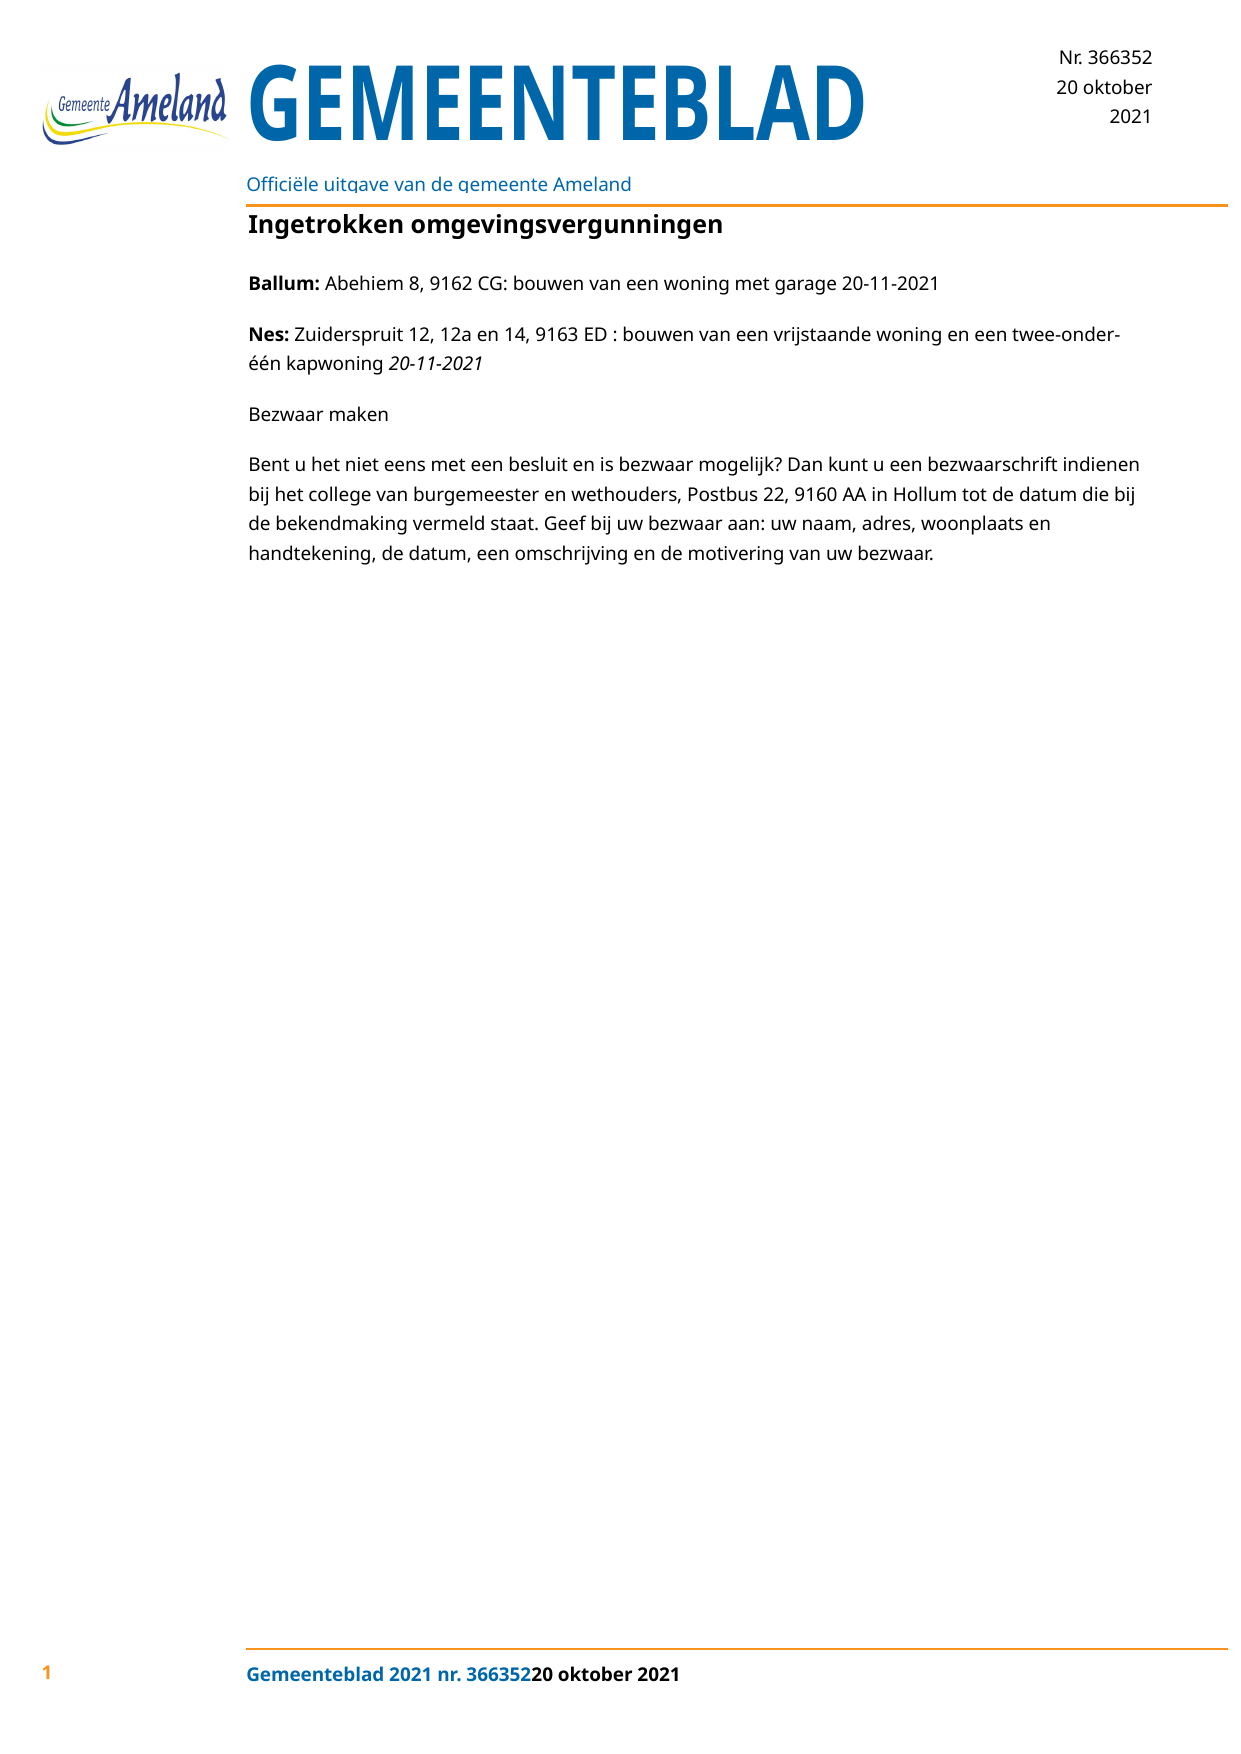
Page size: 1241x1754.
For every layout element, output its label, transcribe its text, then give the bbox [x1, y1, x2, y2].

text Nes: Zuiderspruit 12, 12a en 14, 9163 ED : bouwen van een vrijstaande woning en een twee-onder-één kapwoning 20-11-2021 [248, 321, 1152, 376]
picture [41, 47, 231, 172]
text Ballum: Abehiem 8, 9162 CG: bouwen van een woning met garage 20-11-2021 [248, 270, 1152, 296]
text Bent u het niet eens met een besluit en is bezwaar mogelijk? Dan kunt u een bezwaarschrift indienen bij het college van burgemeester en wethouders, Postbus 22, 9160 AA in Hollum tot de datum die bij de bekendmaking vermeld staat. Geef bij uw bezwaar aan: uw naam, adres, woonplaats en handtekening, de datum, een omschrijving en de motivering van uw bezwaar. [248, 451, 1152, 566]
text Bezwaar maken [248, 401, 1152, 426]
text Ingetrokken omgevingsvergunningen [248, 207, 1152, 241]
